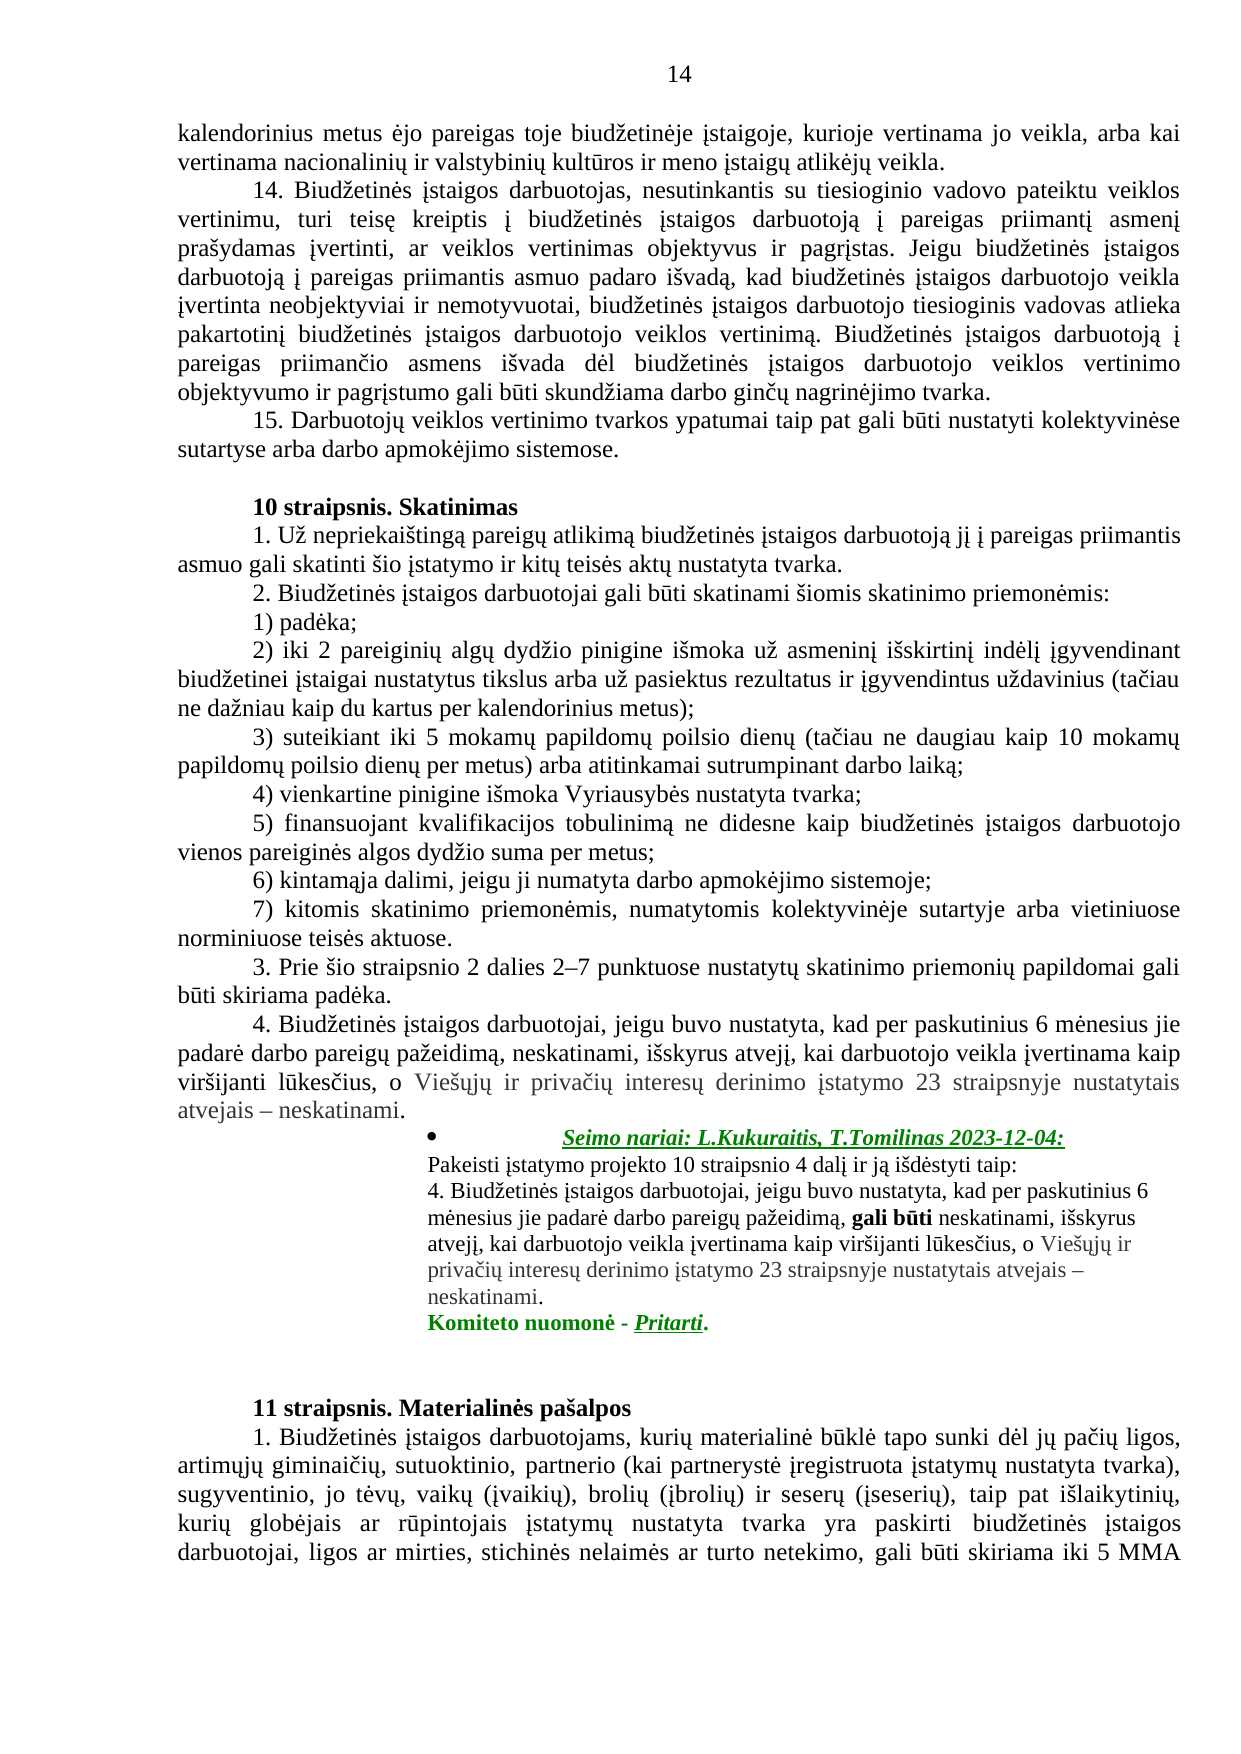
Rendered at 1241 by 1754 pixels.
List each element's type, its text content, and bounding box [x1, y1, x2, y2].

text 15. Darbuotojų veiklos vertinimo tvarkos ypatumai taip pat gali būti nustatyti kolektyvinėse sutartyse arba darbo apmokėjimo sistemose. [177, 406, 1181, 463]
text 5) finansuojant kvalifikacijos tobulinimą ne didesne kaip biudžetinės įstaigos darbuotojo vienos pareiginės algos dydžio suma per metus; [177, 808, 1181, 866]
text 4) vienkartine pinigine išmoka Vyriausybės nustatyta tvarka; [177, 779, 1181, 808]
text 1) padėka; [177, 607, 1181, 636]
text 1. Biudžetinės įstaigos darbuotojams, kurių materialinė būklė tapo sunki dėl jų pačių ligos, artimųjų giminaičių, sutuoktinio, partnerio (kai partnerystė įregistruota įstatymų nustatyta tvarka), sugyventinio, jo tėvų, vaikų (įvaikių), brolių (įbrolių) ir seserų (įseserių), taip pat išlaikytinių, kurių globėjais ar rūpintojais įstatymų nustatyta tvarka yra paskirti biudžetinės įstaigos darbuotojai, ligos ar mirties, stichinės nelaimės ar turto netekimo, gali būti skiriama iki 5 MMA [177, 1422, 1181, 1566]
text 4. Biudžetinės įstaigos darbuotojai, jeigu buvo nustatyta, kad per paskutinius 6 mėnesius jie padarė darbo pareigų pažeidimą, neskatinami, išskyrus atvejį, kai darbuotojo veikla įvertinama kaip viršijanti lūkesčius, o Viešųjų ir privačių interesų derinimo įstatymo 23 straipsnyje nustatytais atvejais – neskatinami. [177, 1009, 1181, 1124]
text 3) suteikiant iki 5 mokamų papildomų poilsio dienų (tačiau ne daugiau kaip 10 mokamų papildomų poilsio dienų per metus) arba atitinkamai sutrumpinant darbo laiką; [177, 722, 1181, 779]
text 10 straipsnis. Skatinimas [177, 492, 1181, 521]
text 1. Už nepriekaištingą pareigų atlikimą biudžetinės įstaigos darbuotoją jį į pareigas priimantis asmuo gali skatinti šio įstatymo ir kitų teisės aktų nustatyta tvarka. [177, 521, 1181, 578]
text 7) kitomis skatinimo priemonėmis, numatytomis kolektyvinėje sutartyje arba vietiniuose norminiuose teisės aktuose. [177, 894, 1181, 952]
text 2) iki 2 pareiginių algų dydžio pinigine išmoka už asmeninį išskirtinį indėlį įgyvendinant biudžetinei įstaigai nustatytus tikslus arba už pasiektus rezultatus ir įgyvendintus uždavinius (tačiau ne dažniau kaip du kartus per kalendorinius metus); [177, 636, 1181, 722]
text Komiteto nuomonė - Pritarti. [427, 1309, 1181, 1336]
text Pakeisti įstatymo projekto 10 straipsnio 4 dalį ir ją išdėstyti taip: [427, 1151, 1181, 1177]
text kalendorinius metus ėjo pareigas toje biudžetinėje įstaigoje, kurioje vertinama jo veikla, arba kai vertinama nacionalinių ir valstybinių kultūros ir meno įstaigų atlikėjų veikla. [177, 118, 1181, 176]
text 4. Biudžetinės įstaigos darbuotojai, jeigu buvo nustatyta, kad per paskutinius 6 mėnesius jie padarė darbo pareigų pažeidimą, gali būti neskatinami, išskyrus atvejį, kai darbuotojo veikla įvertinama kaip viršijanti lūkesčius, o Viešųjų ir privačių interesų derinimo įstatymo 23 straipsnyje nustatytais atvejais – neskatinami. [427, 1177, 1181, 1309]
text 11 straipsnis. Materialinės pašalpos [177, 1393, 1181, 1422]
text 3. Prie šio straipsnio 2 dalies 2–7 punktuose nustatytų skatinimo priemonių papildomai gali būti skiriama padėka. [177, 952, 1181, 1009]
text 2. Biudžetinės įstaigos darbuotojai gali būti skatinami šiomis skatinimo priemonėmis: [177, 578, 1181, 607]
text 14. Biudžetinės įstaigos darbuotojas, nesutinkantis su tiesioginio vadovo pateiktu veiklos vertinimu, turi teisę kreiptis į biudžetinės įstaigos darbuotoją į pareigas priimantį asmenį prašydamas įvertinti, ar veiklos vertinimas objektyvus ir pagrįstas. Jeigu biudžetinės įstaigos darbuotoją į pareigas priimantis asmuo padaro išvadą, kad biudžetinės įstaigos darbuotojo veikla įvertinta neobjektyviai ir nemotyvuotai, biudžetinės įstaigos darbuotojo tiesioginis vadovas atlieka pakartotinį biudžetinės įstaigos darbuotojo veiklos vertinimą. Biudžetinės įstaigos darbuotoją į pareigas priimančio asmens išvada dėl biudžetinės įstaigos darbuotojo veiklos vertinimo objektyvumo ir pagrįstumo gali būti skundžiama darbo ginčų nagrinėjimo tvarka. [177, 176, 1181, 406]
text 6) kintamąja dalimi, jeigu ji numatyta darbo apmokėjimo sistemoje; [177, 866, 1181, 894]
list Seimo nariai: L.Kukuraitis, T.Tomilinas 2023-12-04: [427, 1124, 1181, 1151]
